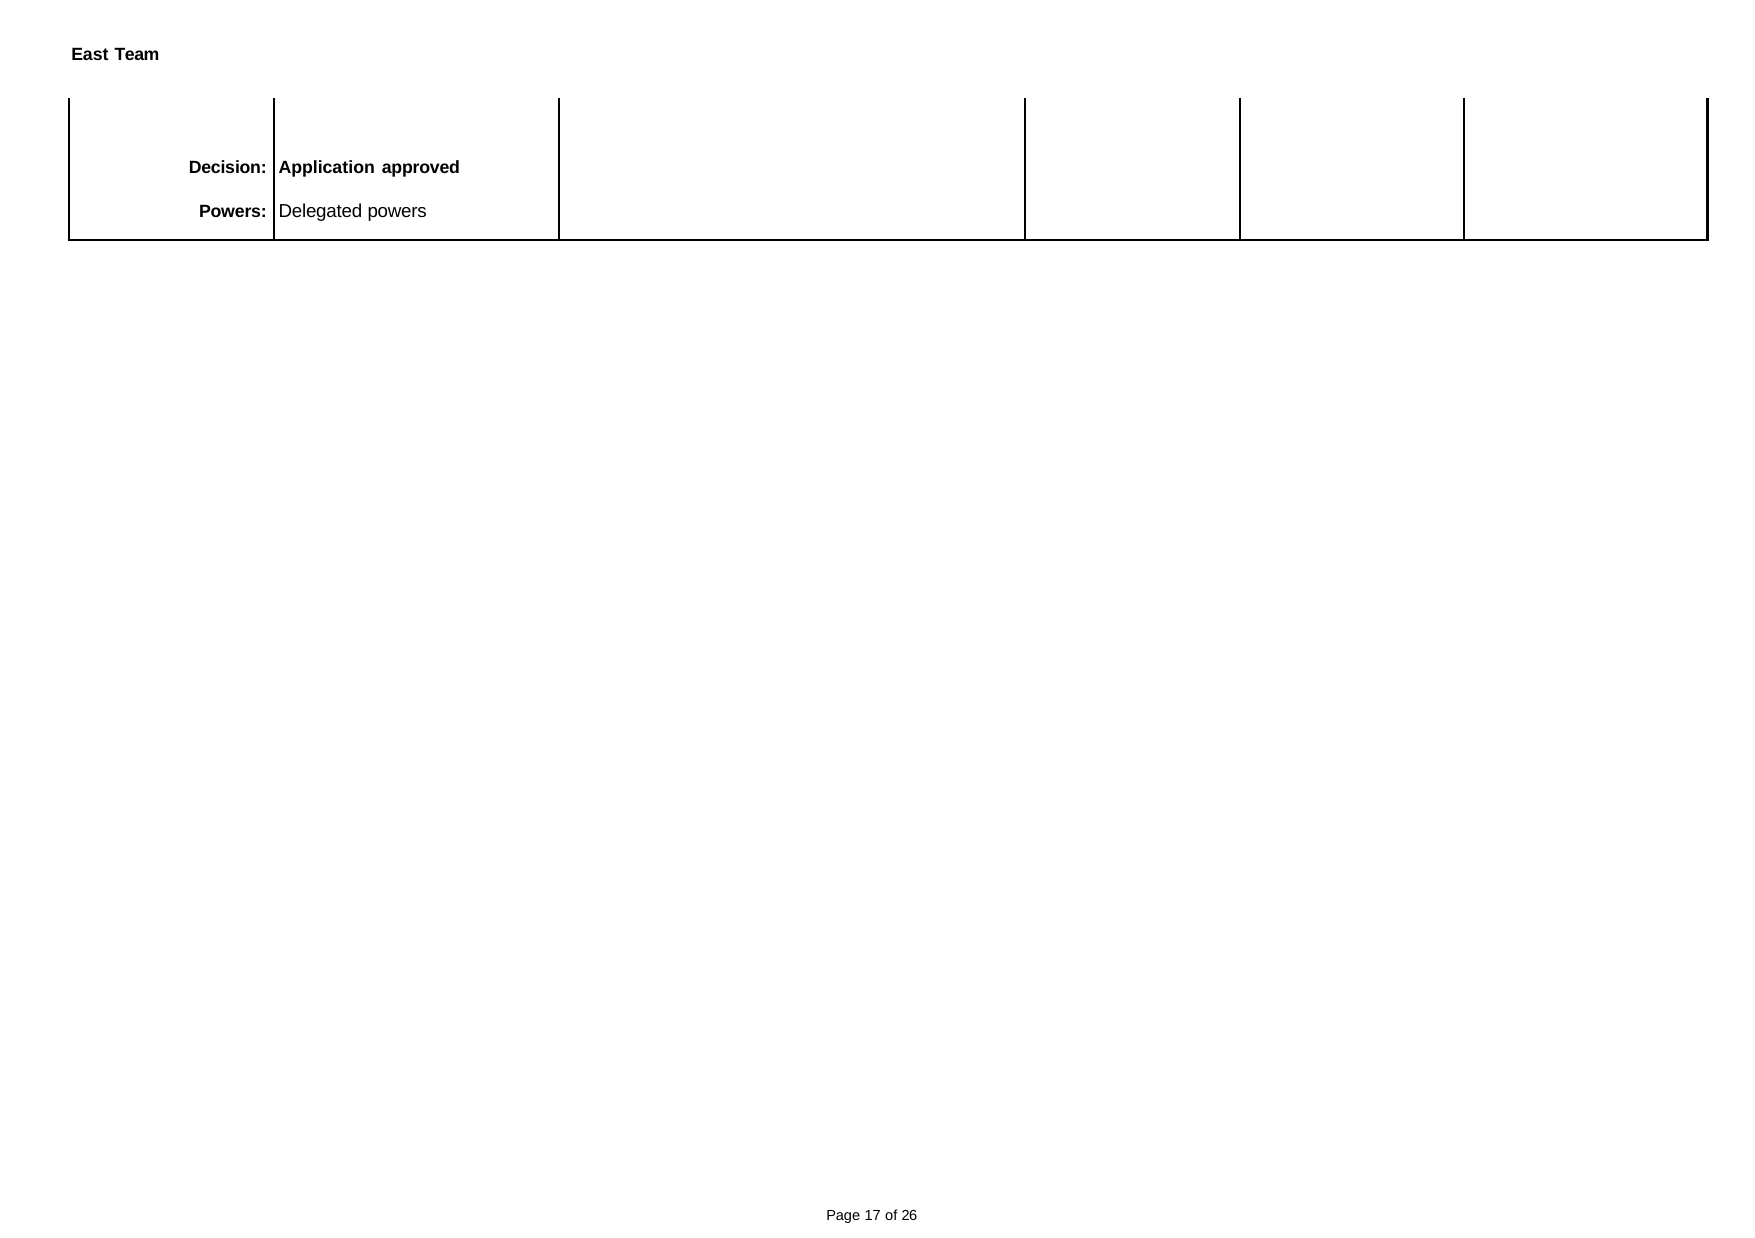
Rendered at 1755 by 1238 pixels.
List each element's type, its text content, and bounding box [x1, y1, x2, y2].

table_cell [560, 194, 1024, 239]
table_cell [560, 98, 1024, 150]
table_cell [1026, 98, 1239, 150]
table_cell Delegated powers [275, 194, 558, 239]
table_cell [1465, 98, 1706, 150]
table_cell [275, 98, 558, 150]
table_cell Decision: [70, 150, 273, 194]
table_cell [1465, 194, 1706, 239]
table_cell [1465, 150, 1706, 194]
table_cell [1026, 150, 1239, 194]
table_cell [1241, 150, 1463, 194]
table_cell [70, 98, 273, 150]
table_cell Application approved [275, 150, 558, 194]
table_cell [1241, 98, 1463, 150]
table_cell [560, 150, 1024, 194]
table_cell [1241, 194, 1463, 239]
table_cell Powers: [70, 194, 273, 239]
table_cell [1026, 194, 1239, 239]
